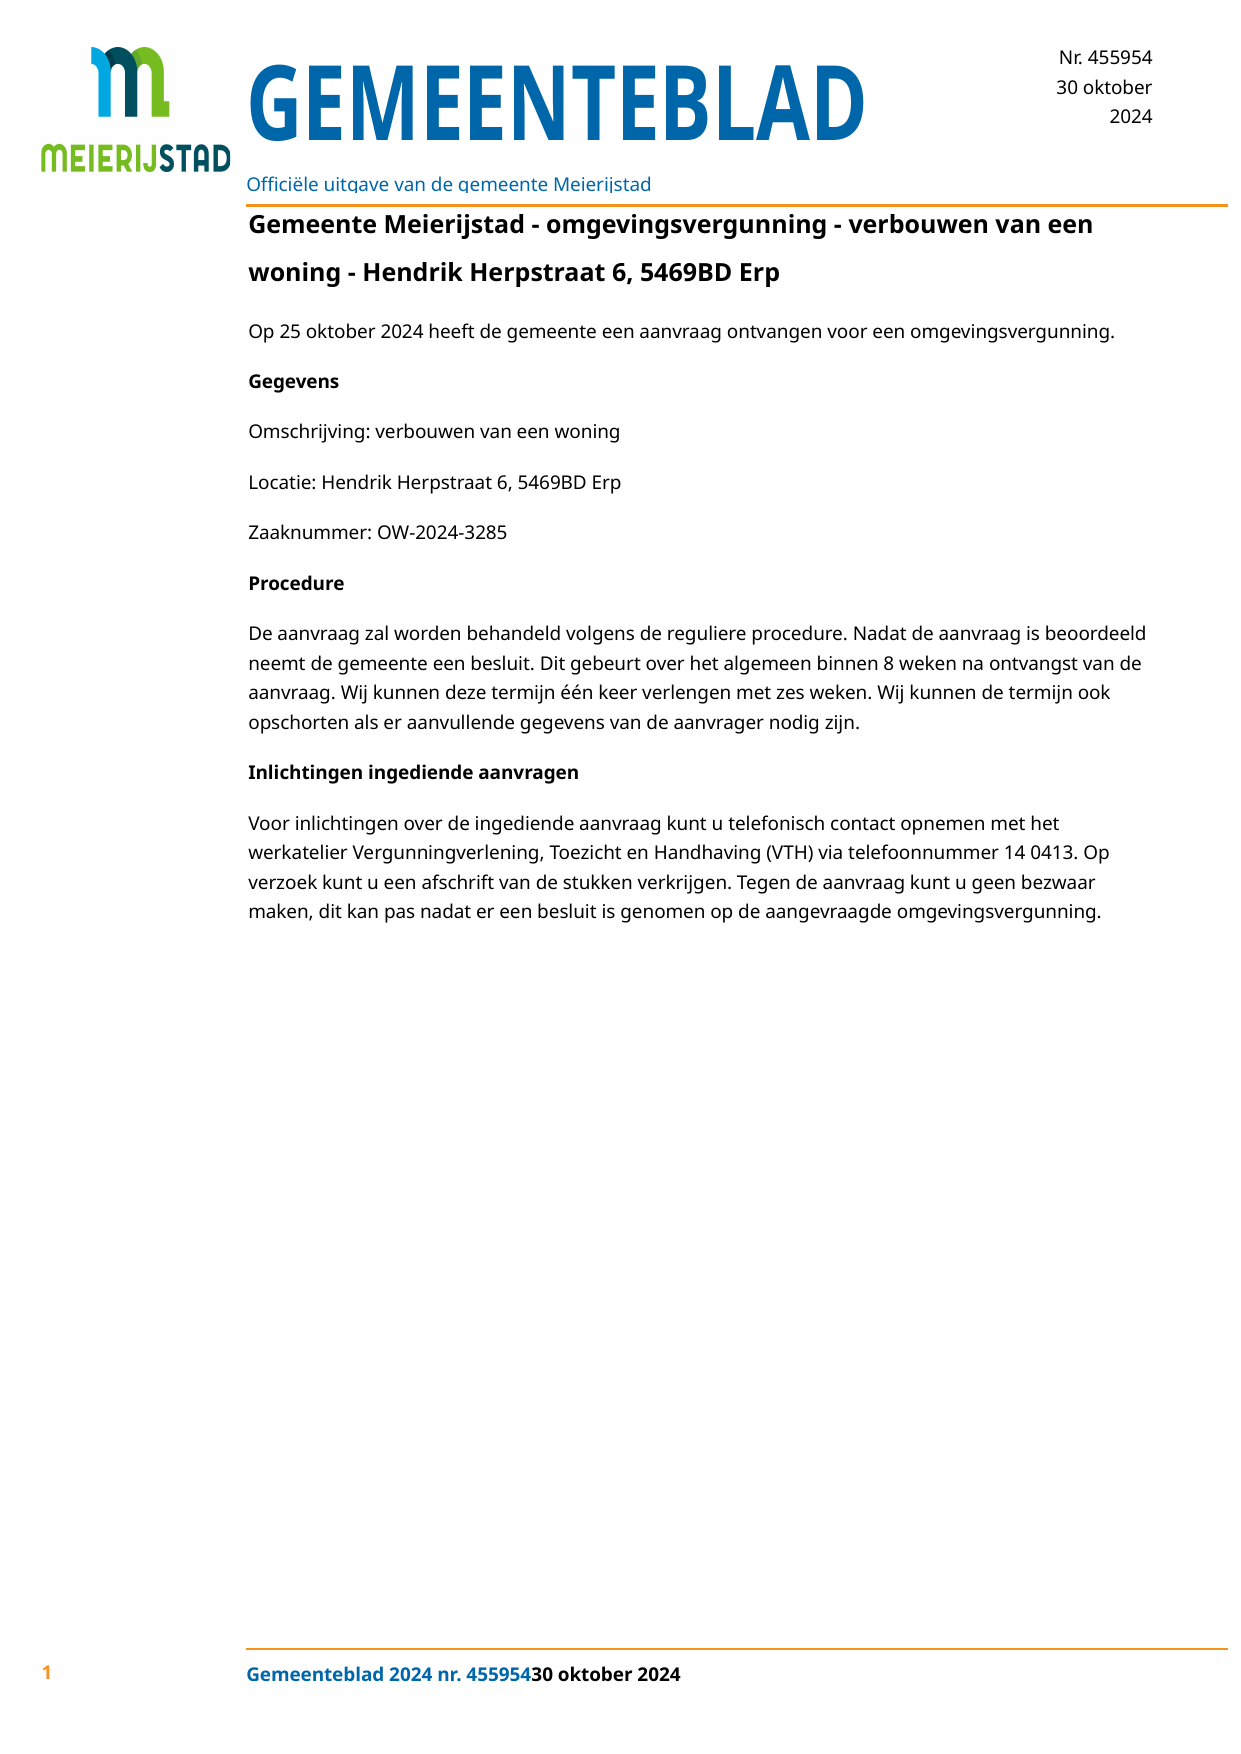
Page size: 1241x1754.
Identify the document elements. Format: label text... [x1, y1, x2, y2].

text Voor inlichtingen over de ingediende aanvraag kunt u telefonisch contact opnemen met het werkatelier Vergunningverlening, Toezicht en Handhaving (VTH) via telefoonnummer 14 0413. Op verzoek kunt u een afschrift van de stukken verkrijgen. Tegen de aanvraag kunt u geen bezwaar maken, dit kan pas nadat er een besluit is genomen op de aangevraagde omgevingsvergunning. [248, 810, 1152, 924]
text Zaaknummer: OW-2024-3285 [248, 519, 1152, 545]
text Op 25 oktober 2024 heeft de gemeente een aanvraag ontvangen voor een omgevingsvergunning. [248, 318, 1152, 344]
text Gegevens [248, 368, 1152, 394]
text Omschrijving: verbouwen van een woning [248, 419, 1152, 444]
text Inlichtingen ingediende aanvragen [248, 759, 1152, 785]
text Gemeente Meierijstad - omgevingsvergunning - verbouwen van een woning - Hendrik Herpstraat 6, 5469BD Erp [248, 207, 1152, 288]
picture [41, 47, 231, 172]
text Locatie: Hendrik Herpstraat 6, 5469BD Erp [248, 469, 1152, 495]
text De aanvraag zal worden behandeld volgens de reguliere procedure. Nadat de aanvraag is beoordeeld neemt de gemeente een besluit. Dit gebeurt over het algemeen binnen 8 weken na ontvangst van de aanvraag. Wij kunnen deze termijn één keer verlengen met zes weken. Wij kunnen de termijn ook opschorten als er aanvullende gegevens van de aanvrager nodig zijn. [248, 620, 1152, 735]
text Procedure [248, 570, 1152, 596]
